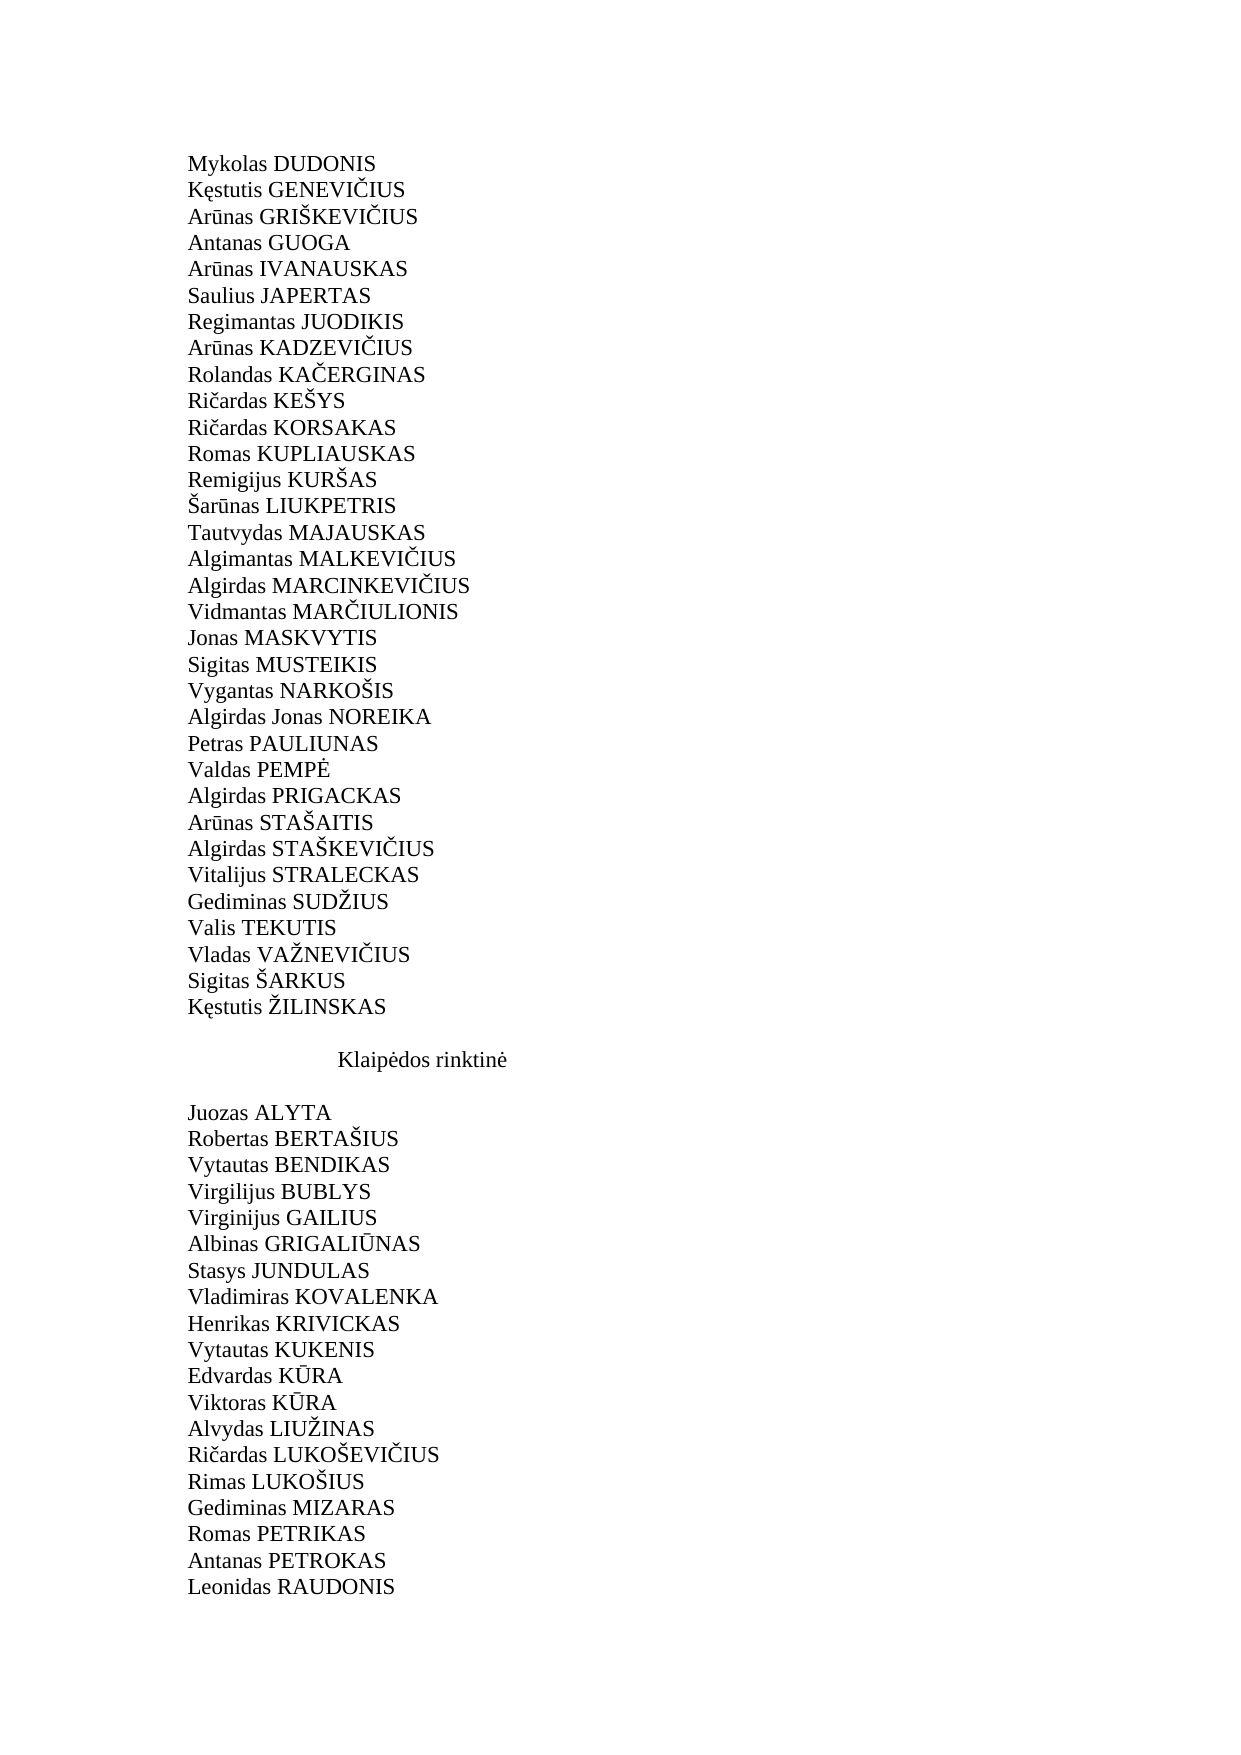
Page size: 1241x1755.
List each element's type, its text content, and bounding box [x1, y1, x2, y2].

text Edvardas KŪRA [187, 1362, 1053, 1389]
text Antanas GUOGA [187, 229, 1053, 255]
text Arūnas IVANAUSKAS [187, 255, 1053, 282]
text Vladimiras KOVALENKA [187, 1283, 1053, 1309]
text Algirdas PRIGACKAS [187, 782, 1053, 809]
text Antanas PETROKAS [187, 1547, 1053, 1573]
text Arūnas STAŠAITIS [187, 809, 1053, 835]
text Algirdas MARCINKEVIČIUS [187, 572, 1053, 598]
text Klaipėdos rinktinė [262, 1046, 1053, 1072]
text Vytautas BENDIKAS [187, 1151, 1053, 1178]
text Valdas PEMPĖ [187, 756, 1053, 782]
text Gediminas MIZARAS [187, 1494, 1053, 1520]
text Algirdas Jonas NOREIKA [187, 703, 1053, 730]
text Sigitas MUSTEIKIS [187, 651, 1053, 677]
text Rolandas KAČERGINAS [187, 361, 1053, 387]
text Vladas VAŽNEVIČIUS [187, 941, 1053, 967]
text Gediminas SUDŽIUS [187, 888, 1053, 914]
text Mykolas DUDONIS [187, 150, 1053, 176]
text Ričardas LUKOŠEVIČIUS [187, 1441, 1053, 1468]
text Ričardas KEŠYS [187, 387, 1053, 413]
text Kęstutis ŽILINSKAS [187, 993, 1053, 1020]
text Regimantas JUODIKIS [187, 308, 1053, 334]
text Kęstutis GENEVIČIUS [187, 176, 1053, 203]
text Viktoras KŪRA [187, 1389, 1053, 1415]
text Saulius JAPERTAS [187, 282, 1053, 308]
text Jonas MASKVYTIS [187, 624, 1053, 651]
text Arūnas GRIŠKEVIČIUS [187, 203, 1053, 229]
text Sigitas ŠARKUS [187, 967, 1053, 993]
text Juozas ALYTA [187, 1099, 1053, 1125]
text Romas PETRIKAS [187, 1520, 1053, 1547]
text Vytautas KUKENIS [187, 1336, 1053, 1362]
text Tautvydas MAJAUSKAS [187, 519, 1053, 545]
text Algirdas STAŠKEVIČIUS [187, 835, 1053, 862]
text Vidmantas MARČIULIONIS [187, 598, 1053, 624]
text Leonidas RAUDONIS [187, 1573, 1053, 1599]
text Vitalijus STRALECKAS [187, 862, 1053, 888]
text Henrikas KRIVICKAS [187, 1309, 1053, 1336]
text Algimantas MALKEVIČIUS [187, 545, 1053, 572]
text Romas KUPLIAUSKAS [187, 440, 1053, 466]
text Valis TEKUTIS [187, 914, 1053, 941]
text Rimas LUKOŠIUS [187, 1468, 1053, 1494]
text Virginijus GAILIUS [187, 1204, 1053, 1231]
text Petras PAULIUNAS [187, 730, 1053, 756]
text Vygantas NARKOŠIS [187, 677, 1053, 703]
text Ričardas KORSAKAS [187, 413, 1053, 440]
text Robertas BERTAŠIUS [187, 1125, 1053, 1151]
text Arūnas KADZEVIČIUS [187, 334, 1053, 361]
text Remigijus KURŠAS [187, 466, 1053, 493]
text Alvydas LIUŽINAS [187, 1415, 1053, 1441]
text Albinas GRIGALIŪNAS [187, 1231, 1053, 1257]
text Stasys JUNDULAS [187, 1257, 1053, 1283]
text Šarūnas LIUKPETRIS [187, 493, 1053, 519]
text Virgilijus BUBLYS [187, 1178, 1053, 1204]
